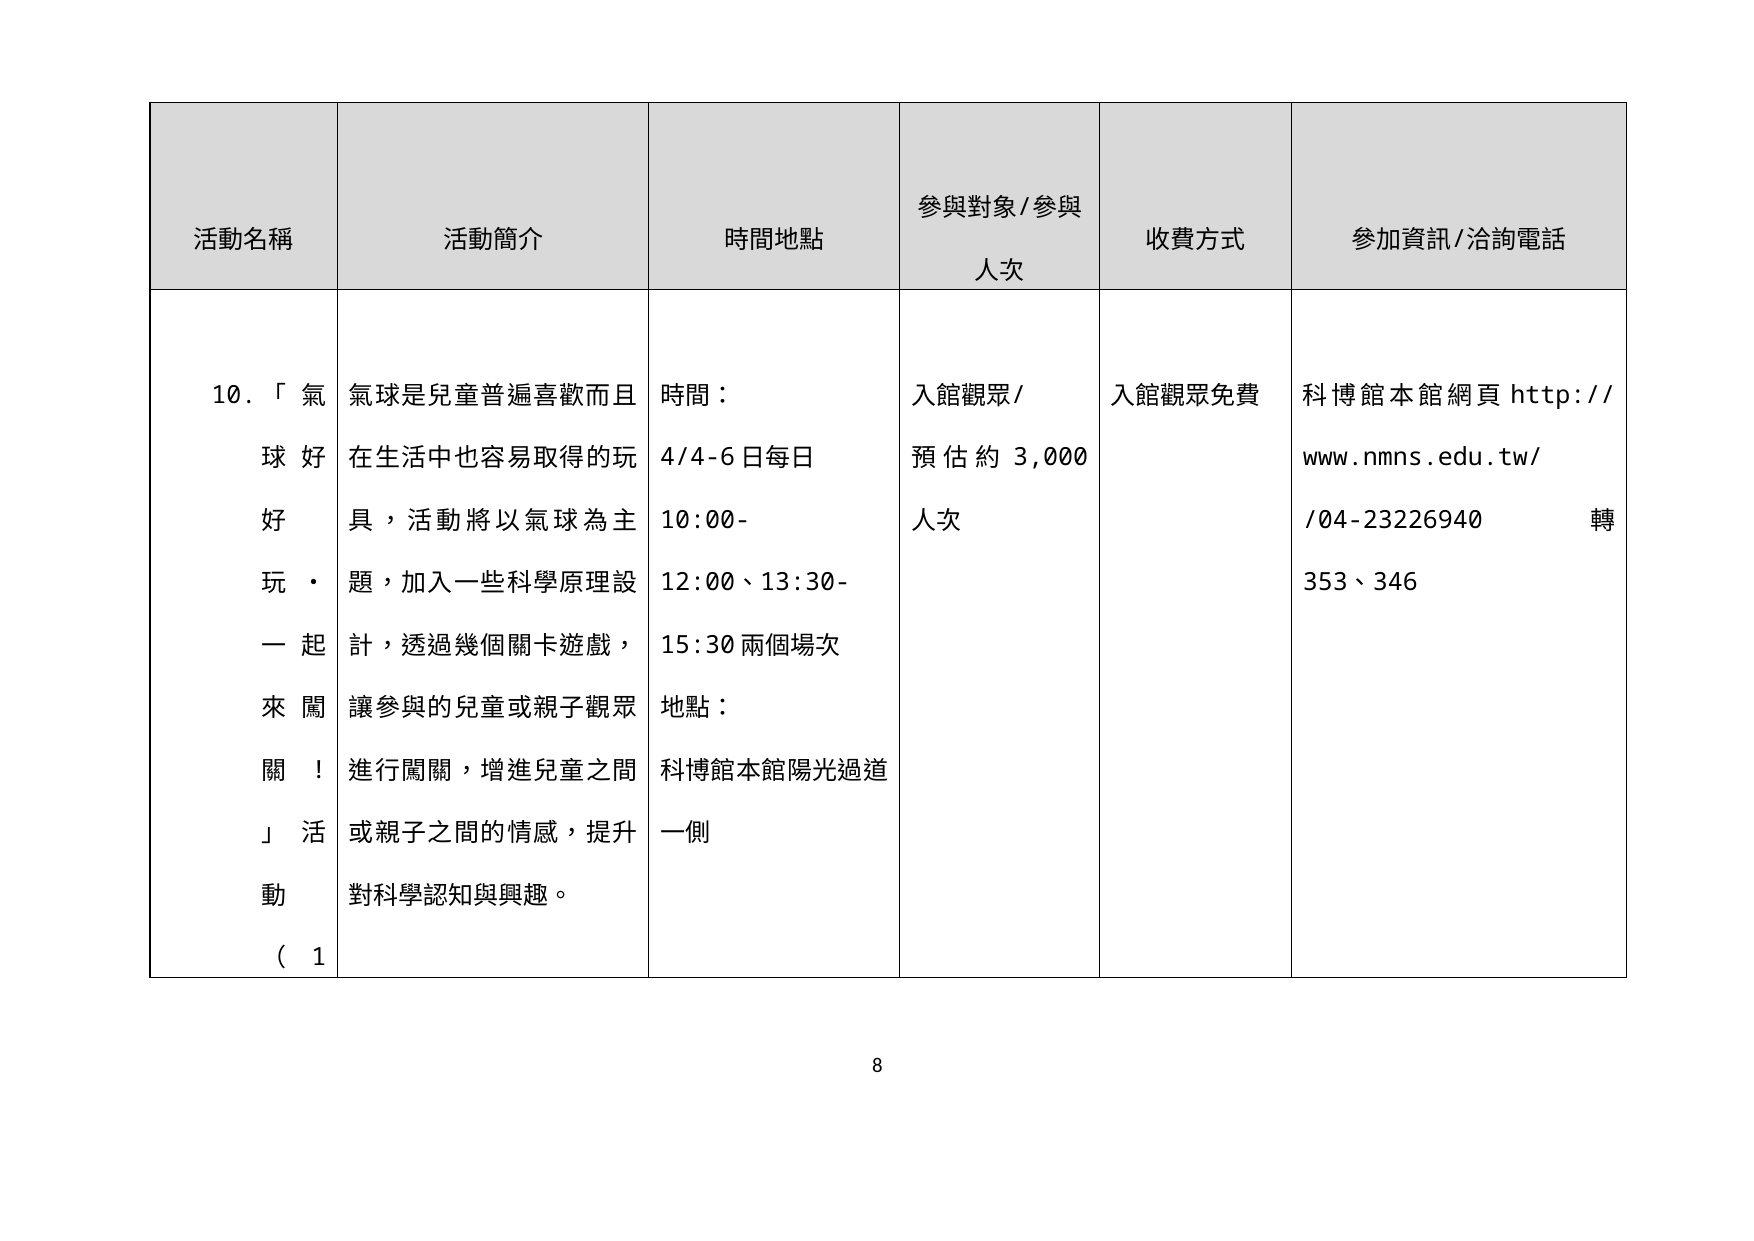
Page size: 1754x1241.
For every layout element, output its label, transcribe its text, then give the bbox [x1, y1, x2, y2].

table_header 活動名稱 [151, 103, 337, 289]
table_cell 入館觀眾/ 預估約3,000人次 [900, 290, 1099, 977]
table_cell 科博館本館網頁http://www.nmns.edu.tw/ /04-23226940轉353、346 [1292, 290, 1626, 977]
table_cell 入館觀眾免費 [1100, 290, 1291, 977]
table_header 時間地點 [649, 103, 899, 289]
table_header 收費方式 [1100, 103, 1291, 289]
table_cell 氣球是兒童普遍喜歡而且在生活中也容易取得的玩具，活動將以氣球為主題，加入一些科學原理設計，透過幾個關卡遊戲，讓參與的兒童或親子觀眾進行闖關，增進兒童之間或親子之間的情感，提升對科學認知與興趣。 [338, 290, 648, 977]
table_header 活動簡介 [338, 103, 648, 289]
table_cell 時間： 4/4-6日每日10:00-12:00、13:30-15:30兩個場次 地點： 科博館本館陽光過道一側 [649, 290, 899, 977]
table_header 參加資訊/洽詢電話 [1292, 103, 1626, 289]
table_cell 「氣球好好玩•一起來闖關!」活動（1） [151, 290, 337, 977]
table_header 參與對象/參與人次 [900, 103, 1099, 289]
